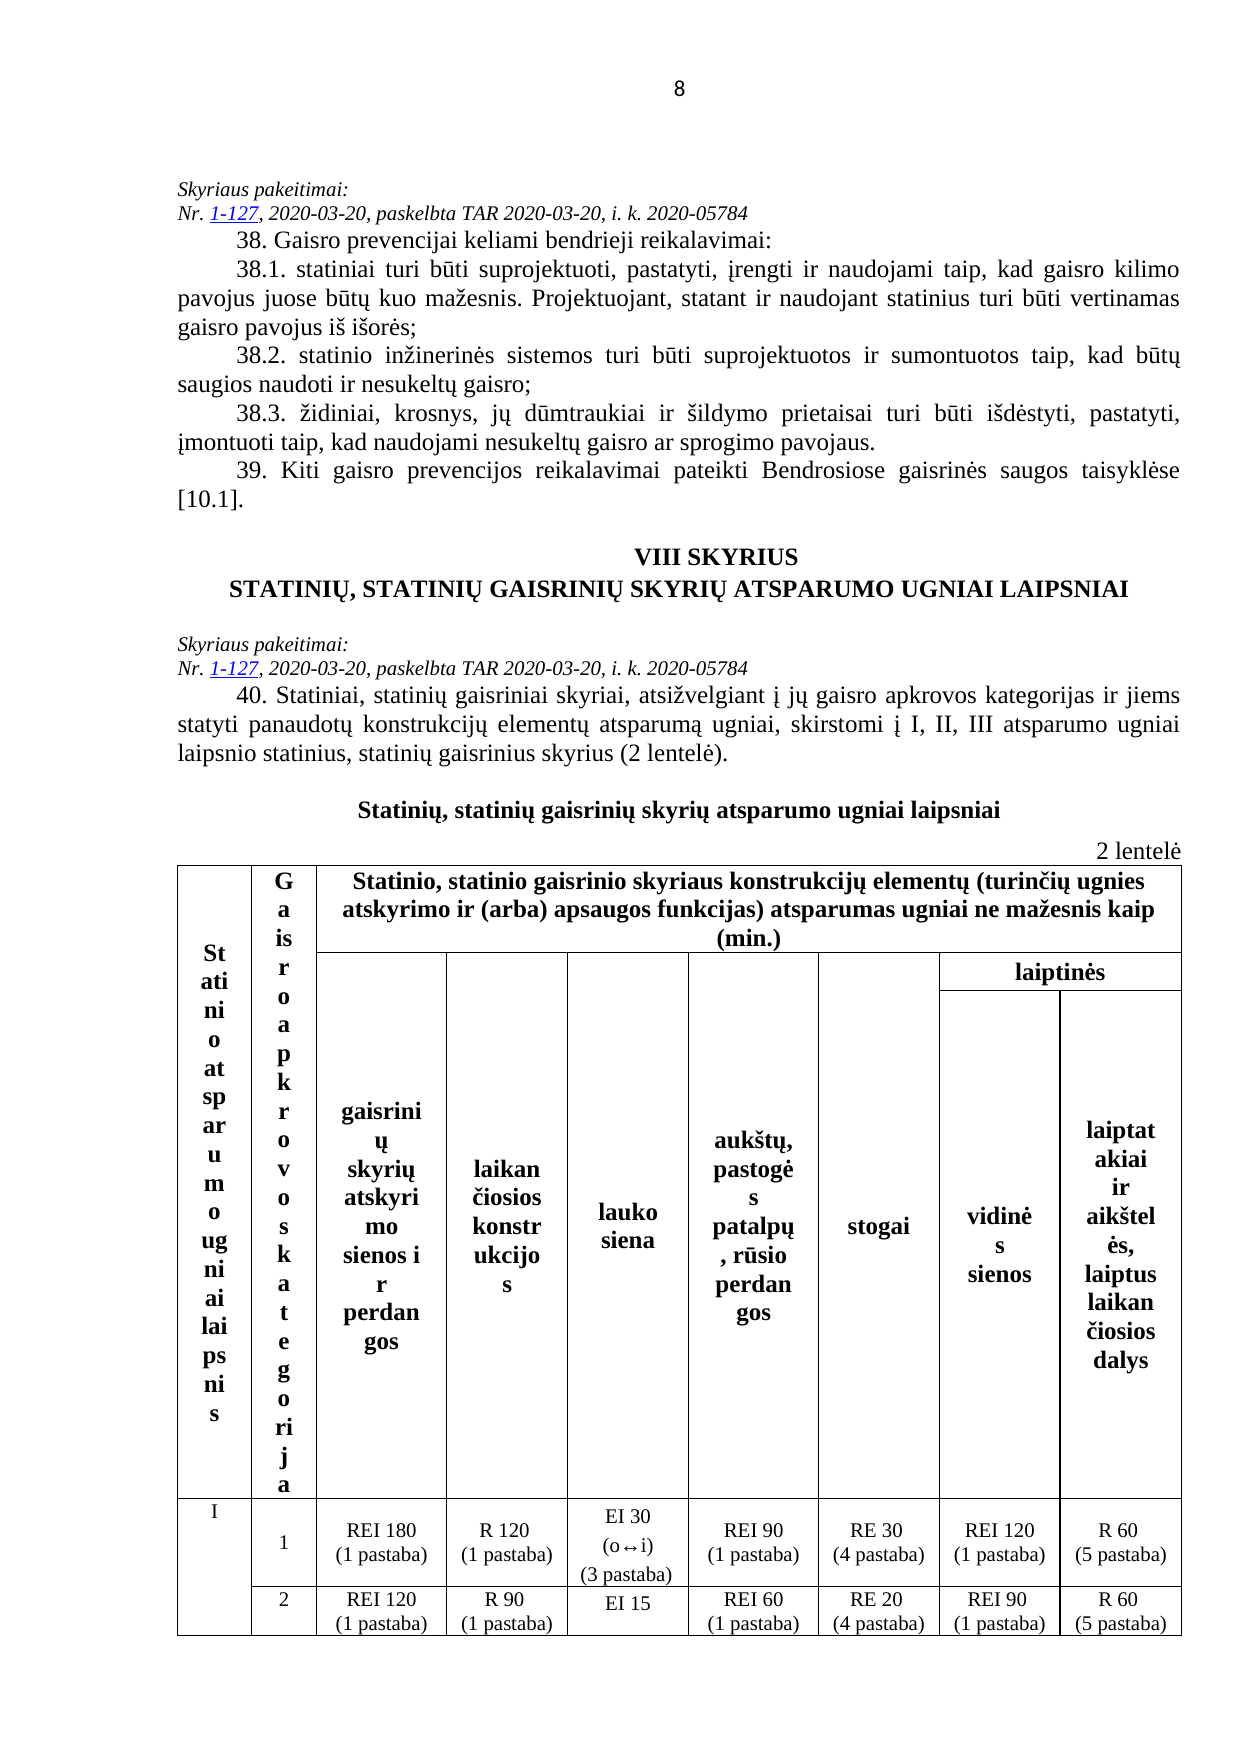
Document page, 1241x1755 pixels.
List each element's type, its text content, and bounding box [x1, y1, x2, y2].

table_cell R 60 (5 pastaba) [1061, 1587, 1181, 1635]
table_cell RE 20 (4 pastaba) [819, 1587, 939, 1635]
text Skyriaus pakeitimai: [177, 177, 1181, 201]
text VIII SKYRIUS [251, 542, 1181, 570]
table_cell 1 [252, 1499, 316, 1586]
table_cell REI 90 (1 pastaba) [689, 1499, 818, 1586]
table_cell R 90 (1 pastaba) [447, 1587, 567, 1635]
text STATINIŲ, STATINIŲ GAISRINIŲ SKYRIŲ ATSPARUMO UGNIAI LAIPSNIAI [177, 574, 1181, 603]
text 40. Statiniai, statinių gaisriniai skyriai, atsižvelgiant į jų gaisro apkrovos kategorijas ir jiems statyti panaudotų konstrukcijų elementų atsparumą ugniai, skirstomi į I, II, III atsparumo ugniai laipsnio statinius, statinių gaisrinius skyrius (2 lentelė). [177, 680, 1181, 766]
table_cell REI 90 (1 pastaba) [940, 1587, 1059, 1635]
table_cell lauko siena [568, 953, 688, 1498]
text 38.3. židiniai, krosnys, jų dūmtraukiai ir šildymo prietaisai turi būti išdėstyti, pastatyti, įmontuoti taip, kad naudojami nesukeltų gaisro ar sprogimo pavojaus. [177, 398, 1181, 455]
table_cell vidinės sienos [940, 991, 1059, 1498]
text 38.2. statinio inžinerinės sistemos turi būti suprojektuotos ir sumontuotos taip, kad būtų saugios naudoti ir nesukeltų gaisro; [177, 340, 1181, 398]
table_header Statinio atsparumo ugniai laipsnis [178, 866, 251, 1498]
table_cell REI 120 (1 pastaba) [317, 1587, 446, 1635]
text Skyriaus pakeitimai: [177, 632, 1181, 656]
table_cell laiptatakiai ir aikštelės, laiptus laikančiosios dalys [1061, 991, 1181, 1498]
table_cell 2 [252, 1587, 316, 1635]
table_cell REI 60 (1 pastaba) [689, 1587, 818, 1635]
table_cell RE 30 (4 pastaba) [819, 1499, 939, 1586]
table_cell stogai [819, 953, 939, 1498]
text Nr. 1-127, 2020-03-20, paskelbta TAR 2020-03-20, i. k. 2020-05784 [177, 201, 1181, 225]
table_cell I [178, 1499, 251, 1635]
table_cell R 60 (5 pastaba) [1061, 1499, 1181, 1586]
table_cell REI 120 (1 pastaba) [940, 1499, 1059, 1586]
table_cell gaisrinių skyrių atskyrimo sienos ir perdangos [317, 953, 446, 1498]
table_cell EI 15 [568, 1587, 688, 1635]
table_header Statinio, statinio gaisrinio skyriaus konstrukcijų elementų (turinčių ugnies atskyrimo ir (arba) apsaugos funkcijas) atsparumas ugniai ne mažesnis kaip (min.) [317, 866, 1181, 952]
text 39. Kiti gaisro prevencijos reikalavimai pateikti Bendrosiose gaisrinės saugos taisyklėse [10.1]. [177, 455, 1181, 513]
table_cell REI 180 (1 pastaba) [317, 1499, 446, 1586]
text 2 lentelė [177, 836, 1181, 865]
text Nr. 1-127, 2020-03-20, paskelbta TAR 2020-03-20, i. k. 2020-05784 [177, 656, 1181, 680]
text Statinių, statinių gaisrinių skyrių atsparumo ugniai laipsniai [177, 795, 1181, 824]
text 38.1. statiniai turi būti suprojektuoti, pastatyti, įrengti ir naudojami taip, kad gaisro kilimo pavojus juose būtų kuo mažesnis. Projektuojant, statant ir naudojant statinius turi būti vertinamas gaisro pavojus iš išorės; [177, 254, 1181, 340]
table_cell laikančiosios konstrukcijos [447, 953, 567, 1498]
table_header Gaisro apkrovos kategorija [252, 866, 316, 1498]
text 38. Gaisro prevencijai keliami bendrieji reikalavimai: [177, 225, 1181, 254]
table_cell R 120 (1 pastaba) [447, 1499, 567, 1586]
table_cell EI 30 (o↔i) (3 pastaba) [568, 1499, 688, 1586]
table_cell laiptinės [940, 953, 1181, 989]
table_cell aukštų, pastogės patalpų, rūsio perdangos [689, 953, 818, 1498]
